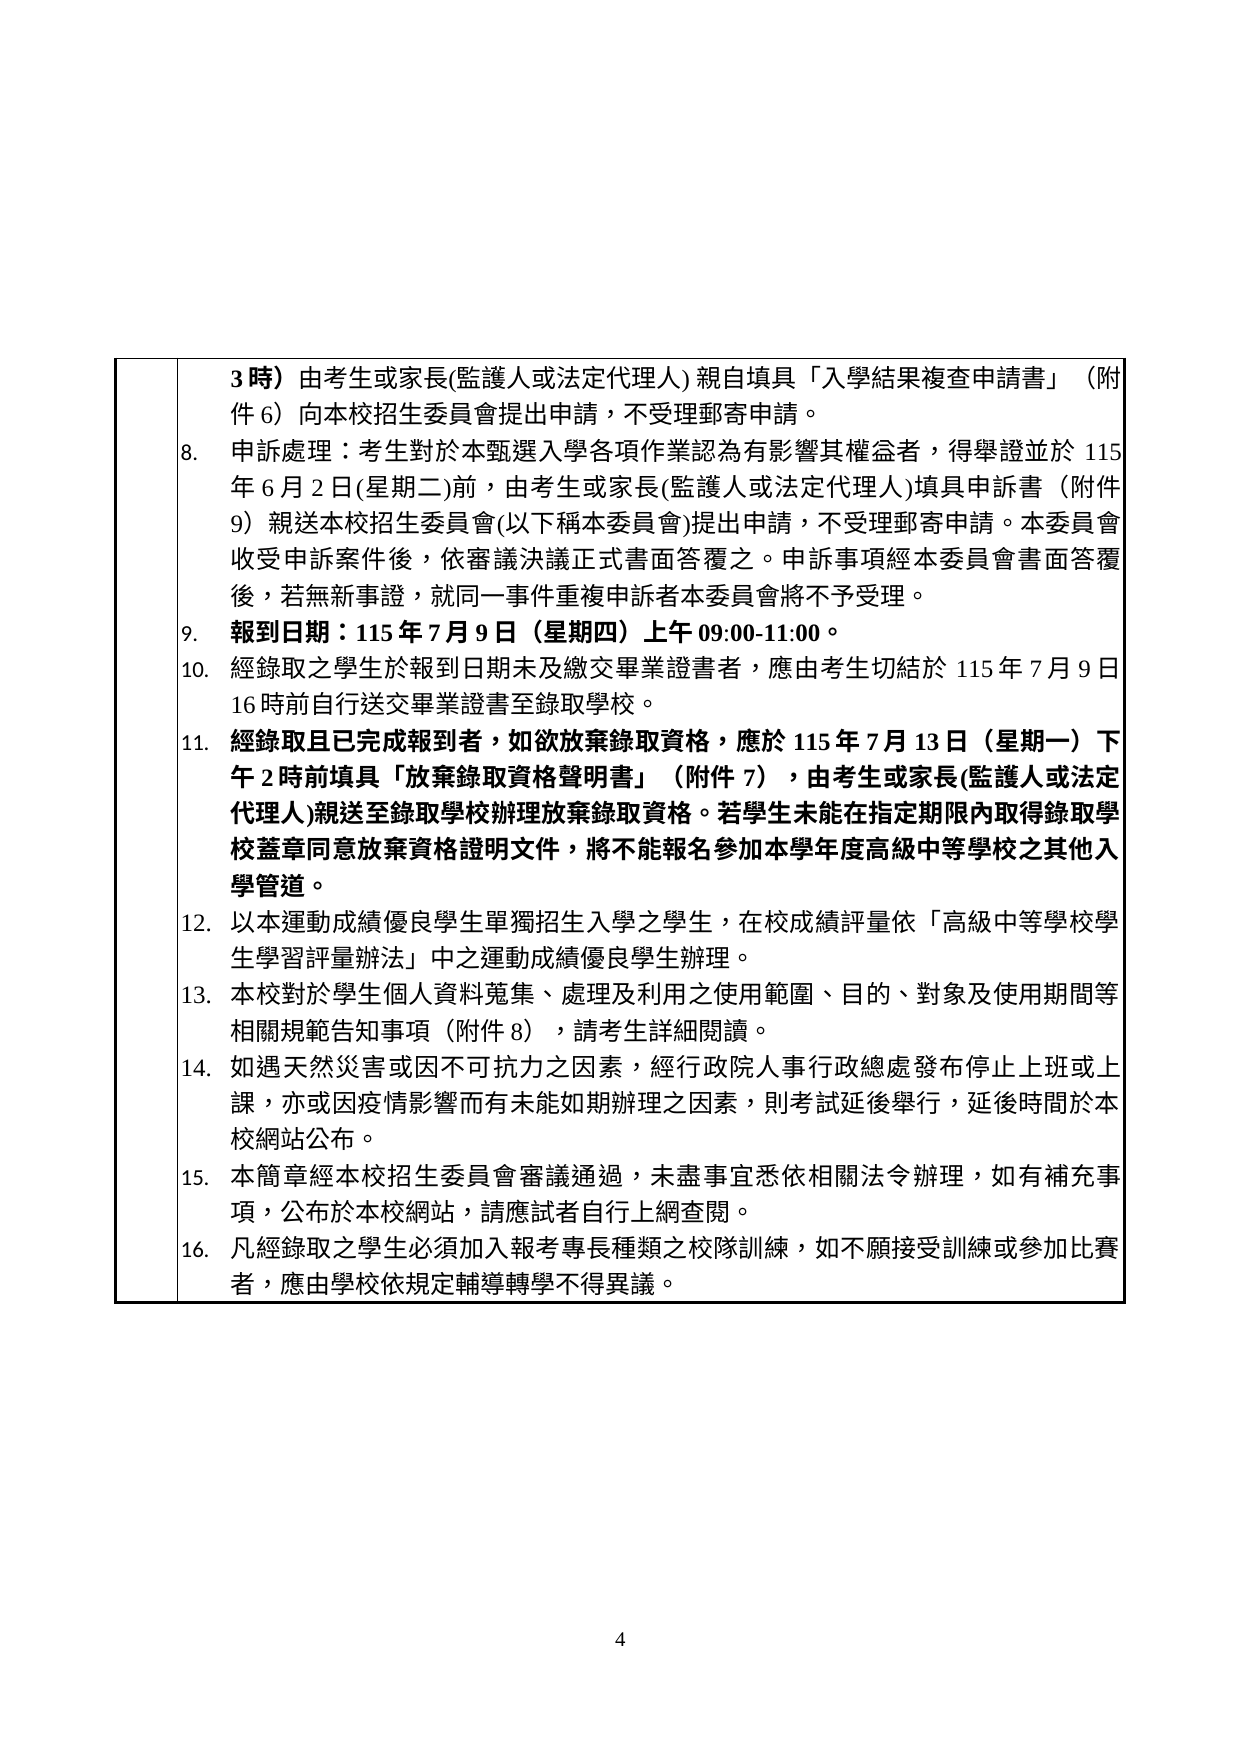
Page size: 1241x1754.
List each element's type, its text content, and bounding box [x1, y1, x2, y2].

table_cell 報名時間：115年5月18日（星期一）至5月20日（星期三），每日09:00-12:00及13:00-16:00。 報名地點：本校教務處註冊組。 有意報名同學，請先至本校首頁公告（https://www.ccsh.tp.edu.tw）列印簡章資料填寫後至本校報名，並繳驗以下資料： (1) 報名表（正本）（附件1）。需自備2吋大頭照2張，照片背面填寫姓名，貼於報名 表及報名表下方准考證上。 (2) 新式戶口名簿影本（正本驗畢後歸還）或3個月內戶籍謄本，記事皆不得省略。 (3) 學歷證件：在學證明（或畢業證書影本，正本驗畢後歸還）。 (4) 參賽成績證明影本（正本驗畢後歸還）。 (5) 家長同意書（附件2）。 (6) 健康聲明切結書（附件3）。 (7) 報考切結書（附件4）。 (8) 國中在校前五學期成績單及獎懲紀錄。 (9) 國中教育會考准考證影本。 (10) 回郵信封乙個（寄發成績單，請貼28元掛號郵票，並填妥收件人及收件地址，未 附信封及郵資者不予寄送）。 (11) 身心障礙考生應考服務申請表（附件5，有需求之考生請於報名時一併提出申 請）。 (12) 特殊身分別檢附證件：若為原住民學生，繳交之戶口名簿影本或戶籍謄本須戳記 有原住民身分。若為身心障礙生，須另檢附有效期限之身心障礙證明正、背面影 本。 (13) 報名費用：報名學生每人繳交報名作業費：新臺幣700元（含報名費及術科測驗 費）。 測驗時間：115年5月23日（星期六）上午9時整。請於當日上午8：30前至圖書館前報到。 參加運動測驗時，應著運動服裝。患有氣喘、心臟血管疾病、癲癇症或重大疾病等不適劇烈運動者，不宜參加甄選。 放榜日期：115年5月25日（星期一）下午5時整。 成績複查：自放榜翌日起三天內（115年5月26日至5月28日，上午9時至下午3時）由考生或家長(監護人或法定代理人) 親自填具「入學結果複查申請書」（附件6）向本校招生委員會提出申請，不受理郵寄申請。 申訴處理：考生對於本甄選入學各項作業認為有影響其權益者，得舉證並於115年6月2日(星期二)前，由考生或家長(監護人或法定代理人)填具申訴書（附件9）親送本校招生委員會(以下稱本委員會)提出申請，不受理郵寄申請。本委員會收受申訴案件後，依審議決議正式書面答覆之。申訴事項經本委員會書面答覆後，若無新事證，就同一事件重複申訴者本委員會將不予受理。 報到日期：115年7月9日（星期四）上午09:00-11:00。 經錄取之學生於報到日期未及繳交畢業證書者，應由考生切結於115年7月9日16時前自行送交畢業證書至錄取學校。 經錄取且已完成報到者，如欲放棄錄取資格，應於115年7月13日（星期一）下午2時前填具「放棄錄取資格聲明書」（附件7），由考生或家長(監護人或法定代理人)親送至錄取學校辦理放棄錄取資格。若學生未能在指定期限內取得錄取學校蓋章同意放棄資格證明文件，將不能報名參加本學年度高級中等學校之其他入學管道。 以本運動成績優良學生單獨招生入學之學生，在校成績評量依「高級中等學校學生學習評量辦法」中之運動成績優良學生辦理。 本校對於學生個人資料蒐集、處理及利用之使用範圍、目的、對象及使用期間等相關規範告知事項（附件8），請考生詳細閱讀。 如遇天然災害或因不可抗力之因素，經行政院人事行政總處發布停止上班或上課，亦或因疫情影響而有未能如期辦理之因素，則考試延後舉行，延後時間於本校網站公布。 本簡章經本校招生委員會審議通過，未盡事宜悉依相關法令辦理，如有補充事項，公布於本校網站，請應試者自行上網查閱。 凡經錄取之學生必須加入報考專長種類之校隊訓練，如不願接受訓練或參加比賽者，應由學校依規定輔導轉學不得異議。 [178, 359, 1123, 1301]
table_cell [117, 359, 177, 1301]
